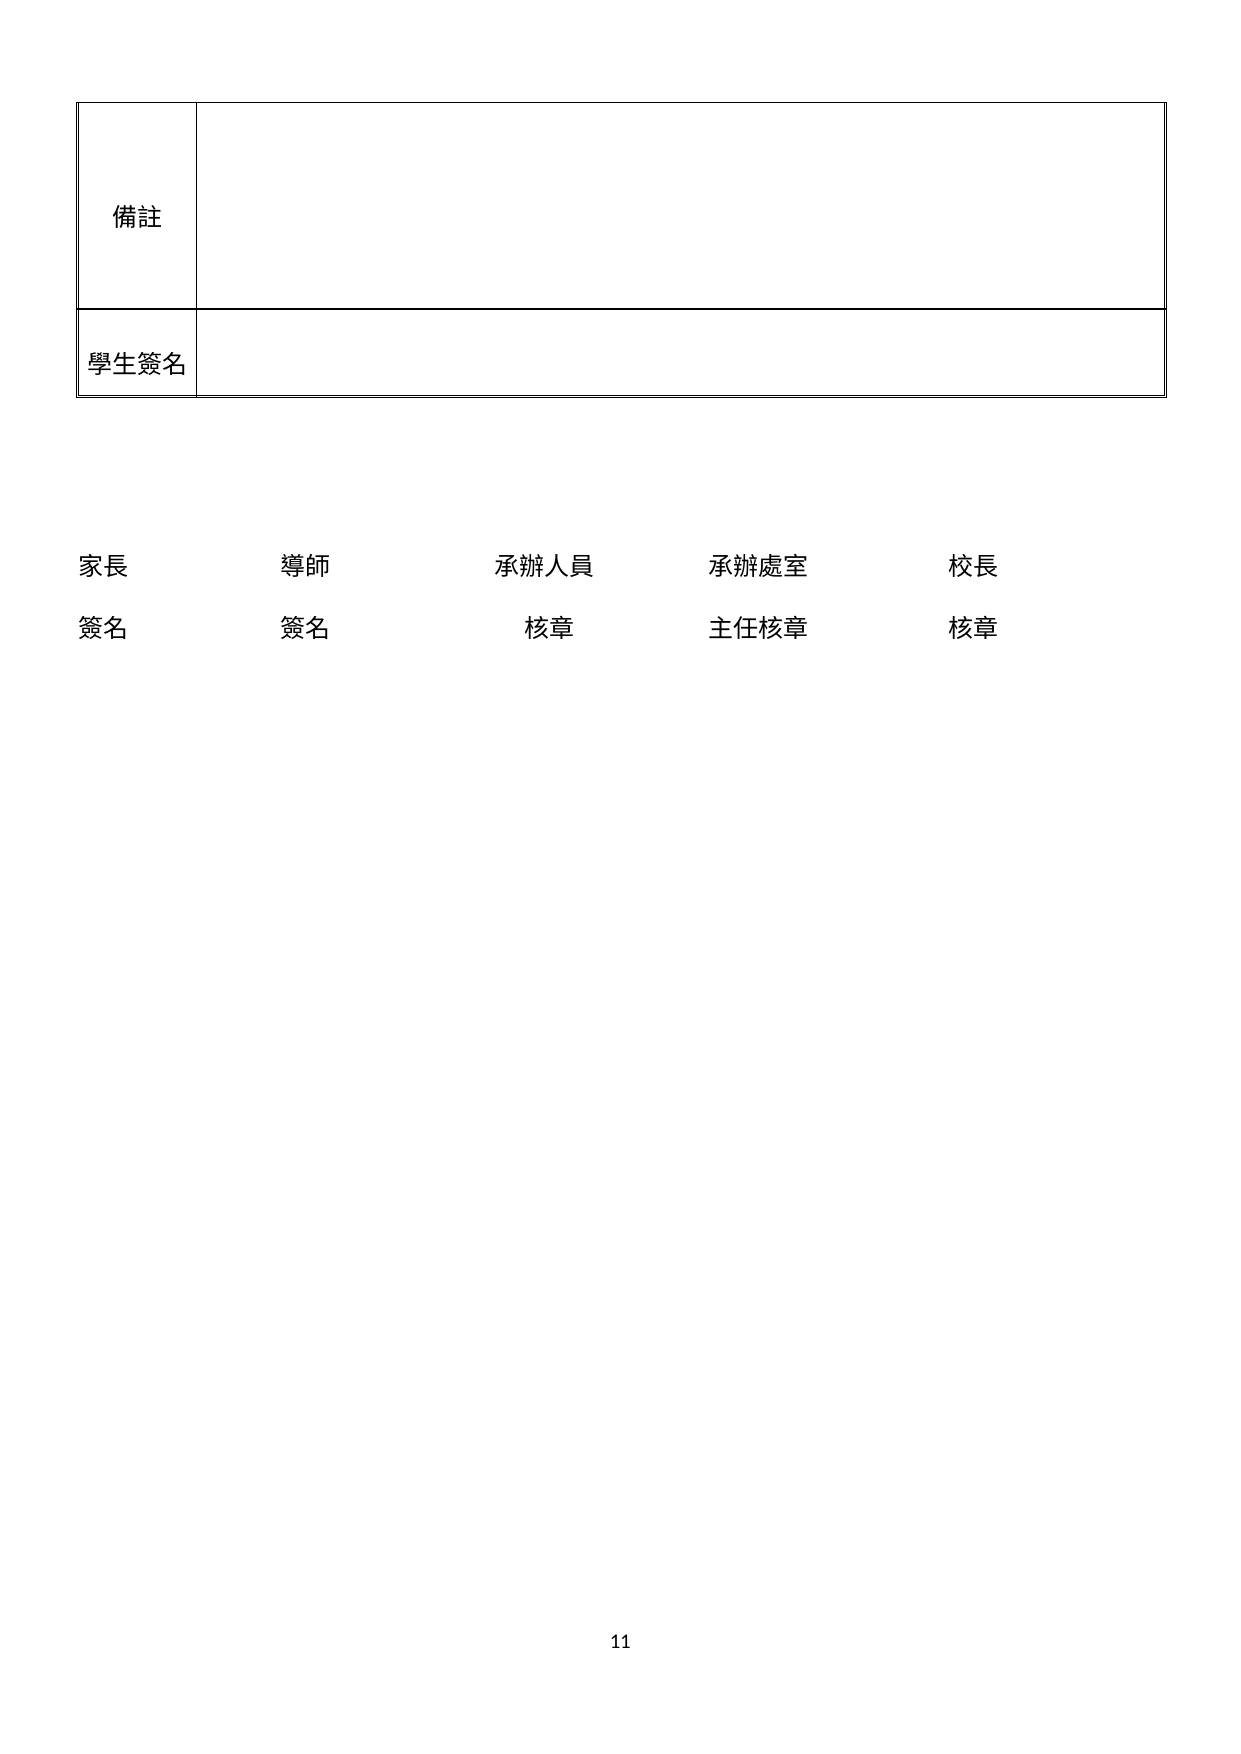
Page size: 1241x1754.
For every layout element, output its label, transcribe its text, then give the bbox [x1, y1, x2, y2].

table_header 家長 簽名 [75, 523, 277, 648]
table_cell [197, 103, 1164, 308]
table_header 校長 核章 [883, 523, 1085, 648]
table_header 承辦人員 核章 [479, 523, 681, 648]
table_cell 備註 [79, 103, 196, 308]
table_header 承辦處室 主任核章 [681, 523, 883, 648]
table_header 導師 簽名 [277, 523, 479, 648]
table_cell [197, 310, 1164, 394]
table_cell 學生簽名 [79, 310, 196, 394]
